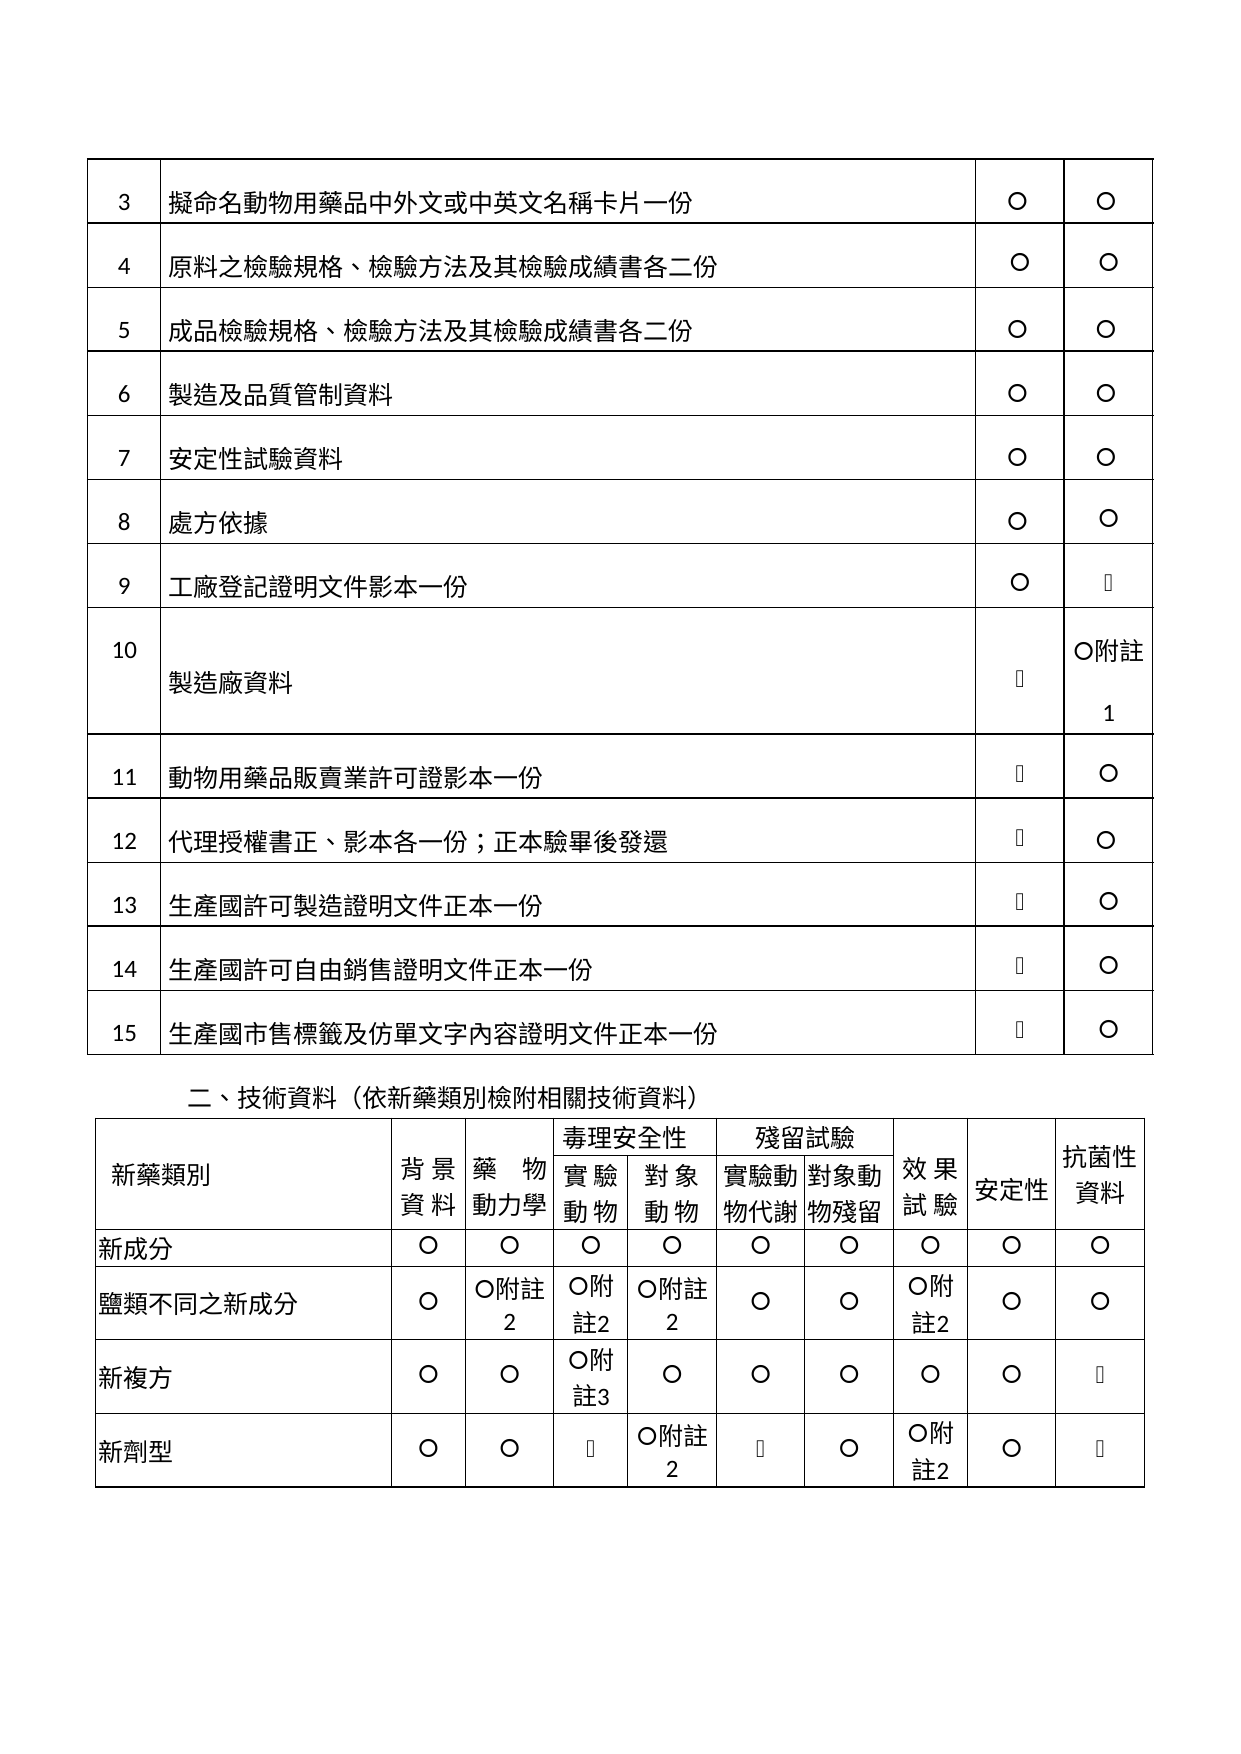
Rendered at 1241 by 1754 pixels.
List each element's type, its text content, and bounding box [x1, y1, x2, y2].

table_cell 製造及品質管制資料 [161, 352, 975, 414]
table_cell 新劑型 [96, 1414, 391, 1486]
table_cell  [1056, 1414, 1144, 1486]
table_cell 對 象 動 物 [628, 1156, 716, 1228]
table_cell 附註2 [894, 1414, 967, 1486]
table_cell 實 驗 動 物 [554, 1156, 627, 1228]
table_cell 動物用藥品販賣業許可證影本一份 [161, 735, 975, 797]
table_cell  [894, 1340, 967, 1413]
table_cell 8 [88, 480, 160, 543]
table_cell  [717, 1267, 804, 1339]
table_cell 10 [88, 608, 160, 733]
table_cell 附註2 [894, 1267, 967, 1339]
table_cell  [976, 352, 1063, 414]
table_cell  [968, 1230, 1055, 1266]
table_cell  [976, 416, 1063, 478]
table_cell 附註2 [554, 1267, 627, 1339]
table_cell  [1056, 1267, 1144, 1339]
table_cell 13 [88, 863, 160, 925]
table_cell 9 [88, 544, 160, 607]
table_cell  [976, 160, 1063, 222]
table_cell 安定性試驗資料 [161, 416, 975, 478]
table_cell 7 [88, 416, 160, 478]
table_header 效 果 試 驗 [894, 1119, 967, 1228]
table_header 背 景 資 料 [392, 1119, 465, 1228]
table_cell  [1056, 1340, 1144, 1413]
table_cell  [805, 1340, 893, 1413]
table_cell 附註2 [628, 1414, 716, 1486]
table_cell  [1065, 799, 1152, 861]
table_cell  [1065, 416, 1152, 478]
table_cell 原料之檢驗規格、檢驗方法及其檢驗成績書各二份 [161, 224, 975, 286]
table_cell  [976, 288, 1063, 350]
table_cell  [976, 991, 1063, 1053]
table_cell  [392, 1230, 465, 1266]
table_cell  [628, 1230, 716, 1266]
table_cell  [1065, 480, 1152, 543]
table_cell  [554, 1414, 627, 1486]
table_cell 6 [88, 352, 160, 414]
table_cell  [805, 1267, 893, 1339]
table_cell 擬命名動物用藥品中外文或中英文名稱卡片一份 [161, 160, 975, 222]
table_header 抗菌性資料 [1056, 1119, 1144, 1228]
table_cell 附註2 [628, 1267, 716, 1339]
table_cell 鹽類不同之新成分 [96, 1267, 391, 1339]
table_cell 15 [88, 991, 160, 1053]
table_cell 11 [88, 735, 160, 797]
table_cell  [628, 1340, 716, 1413]
table_cell  [968, 1340, 1055, 1413]
table_cell  [976, 608, 1063, 733]
table_cell  [466, 1340, 553, 1413]
table_cell 附註2 [466, 1267, 553, 1339]
table_cell 生產國許可製造證明文件正本一份 [161, 863, 975, 925]
table_cell 生產國市售標籤及仿單文字內容證明文件正本一份 [161, 991, 975, 1053]
table_cell  [717, 1414, 804, 1486]
table_cell  [1065, 160, 1152, 222]
table_cell  [805, 1414, 893, 1486]
text 二、技術資料（依新藥類別檢附相關技術資料） [187, 1055, 1053, 1118]
table_cell  [976, 480, 1063, 543]
table_cell  [894, 1230, 967, 1266]
table_cell  [976, 927, 1063, 989]
table_cell 生產國許可自由銷售證明文件正本一份 [161, 927, 975, 989]
table_cell  [466, 1230, 553, 1266]
table_cell 製造廠資料 [161, 608, 975, 733]
table_cell  [1065, 352, 1152, 414]
table_cell 14 [88, 927, 160, 989]
table_cell 對象動物殘留 [805, 1156, 893, 1228]
table_cell 5 [88, 288, 160, 350]
table_cell 新複方 [96, 1340, 391, 1413]
table_cell  [1056, 1230, 1144, 1266]
table_cell  [968, 1414, 1055, 1486]
table_cell  [976, 863, 1063, 925]
table_cell  [1065, 927, 1152, 989]
table_cell  [1065, 544, 1152, 607]
table_cell 工廠登記證明文件影本一份 [161, 544, 975, 607]
table_cell  [805, 1230, 893, 1266]
table_cell  [976, 799, 1063, 861]
table_cell  [976, 544, 1063, 607]
table_cell  [717, 1340, 804, 1413]
table_cell 3 [88, 160, 160, 222]
table_header 毒理安全性 [554, 1119, 716, 1155]
table_cell  [1065, 224, 1152, 286]
table_header 安定性 [968, 1119, 1055, 1228]
table_cell  [392, 1267, 465, 1339]
table_cell  [1065, 863, 1152, 925]
table_cell  [466, 1414, 553, 1486]
table_cell  [392, 1340, 465, 1413]
table_cell  [717, 1230, 804, 1266]
table_cell  [1065, 288, 1152, 350]
table_cell 新成分 [96, 1230, 391, 1266]
table_cell  [392, 1414, 465, 1486]
table_cell 成品檢驗規格、檢驗方法及其檢驗成績書各二份 [161, 288, 975, 350]
table_cell  [968, 1267, 1055, 1339]
table_cell 處方依據 [161, 480, 975, 543]
table_cell 附註1 [1065, 608, 1152, 733]
table_header 殘留試驗 [717, 1119, 893, 1155]
table_cell 代理授權書正、影本各一份；正本驗畢後發還 [161, 799, 975, 861]
table_cell 4 [88, 224, 160, 286]
table_cell  [976, 735, 1063, 797]
table_cell  [1065, 735, 1152, 797]
table_cell 實驗動物代謝 [717, 1156, 804, 1228]
table_header 藥 物 動力學 [466, 1119, 553, 1228]
table_cell  [976, 224, 1063, 286]
table_cell 12 [88, 799, 160, 861]
table_header 新藥類別 [96, 1119, 391, 1228]
table_cell 附註3 [554, 1340, 627, 1413]
table_cell  [1065, 991, 1152, 1053]
table_cell  [554, 1230, 627, 1266]
